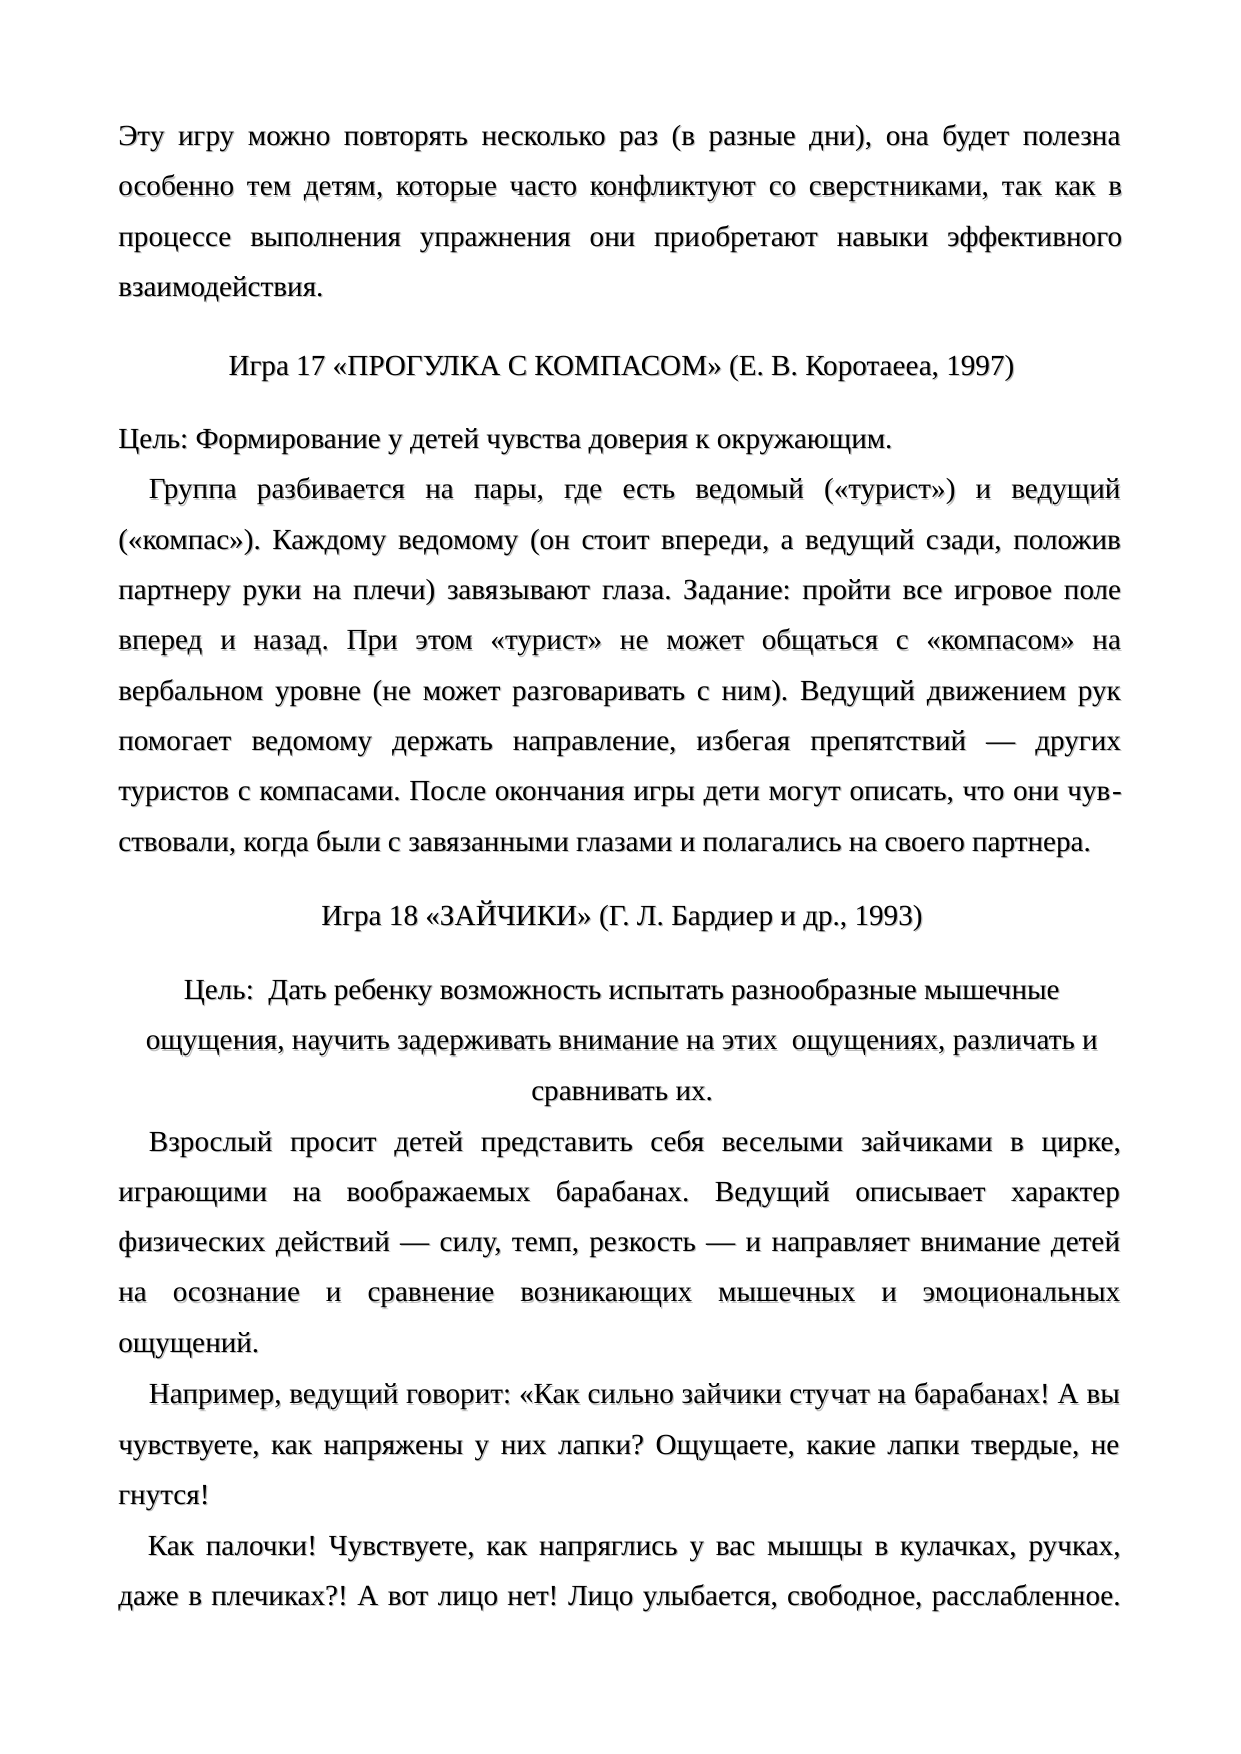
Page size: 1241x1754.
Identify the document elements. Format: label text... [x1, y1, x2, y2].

text Игра 17 «ПРОГУЛКА С КОМПАСОМ» (Е. В. Коротаееа, 1997) [121, 348, 1122, 382]
text Игра 18 «ЗАЙЧИКИ» (Г. Л. Бардиер и др., 1993) [122, 898, 1122, 931]
text Как палочки! Чувствуете, как напряглись у вас мышцы в кулачках, ручках, даже в плечиках?! А вот лицо нет! Лицо улыбается, свободное, расслабленное. [118, 1528, 1122, 1611]
text Например, ведущий говорит: «Как сильно зайчики сту­чат на барабанах! А вы чувствуете, как напряжены у них лап­ки? Ощущаете, какие лапки твердые, не гнутся! [118, 1377, 1120, 1511]
text Группа разбивается на пары, где есть ведомый («турист») и ведущий («компас»). Каждому ведомому (он стоит впере­ди, а ведущий сзади, положив партнеру руки на плечи) завя­зывают глаза. Задание: пройти все игровое поле вперед и на­зад. При этом «турист» не может общаться с «компасом» на вербальном уровне (не может разговаривать с ним). Ведущий движением рук помогает ведомому держать направление, из­бегая препятствий — других туристов с компасами. После окончания игры дети могут описать, что они чув­ствовали, когда были с завязанными глазами и полагались на своего партнера. [118, 471, 1121, 857]
text Цель: Формирование у детей чувства доверия к окружающим. [118, 421, 1122, 455]
text Взрослый просит детей представить себя веселыми зай­чиками в цирке, играющими на воображаемых барабанах. Ведущий описывает характер физических действий — силу, темп, резкость — и направляет внимание детей на осозна­ние и сравнение возникающих мышечных и эмоциональных ощущений. [118, 1124, 1121, 1358]
text Эту игру можно повторять несколько раз (в разные дни), она будет полезна особенно тем детям, которые часто конфликтуют со сверст­никами, так как в процессе выполнения упражнения они при­обретают навыки эффективного взаимодействия. [118, 118, 1122, 303]
text Цель: Дать ребенку возможность испытать разнообразные мышечные ощущения, научить задерживать внимание на этих ощущениях, различать и сравнивать их. [122, 972, 1122, 1106]
